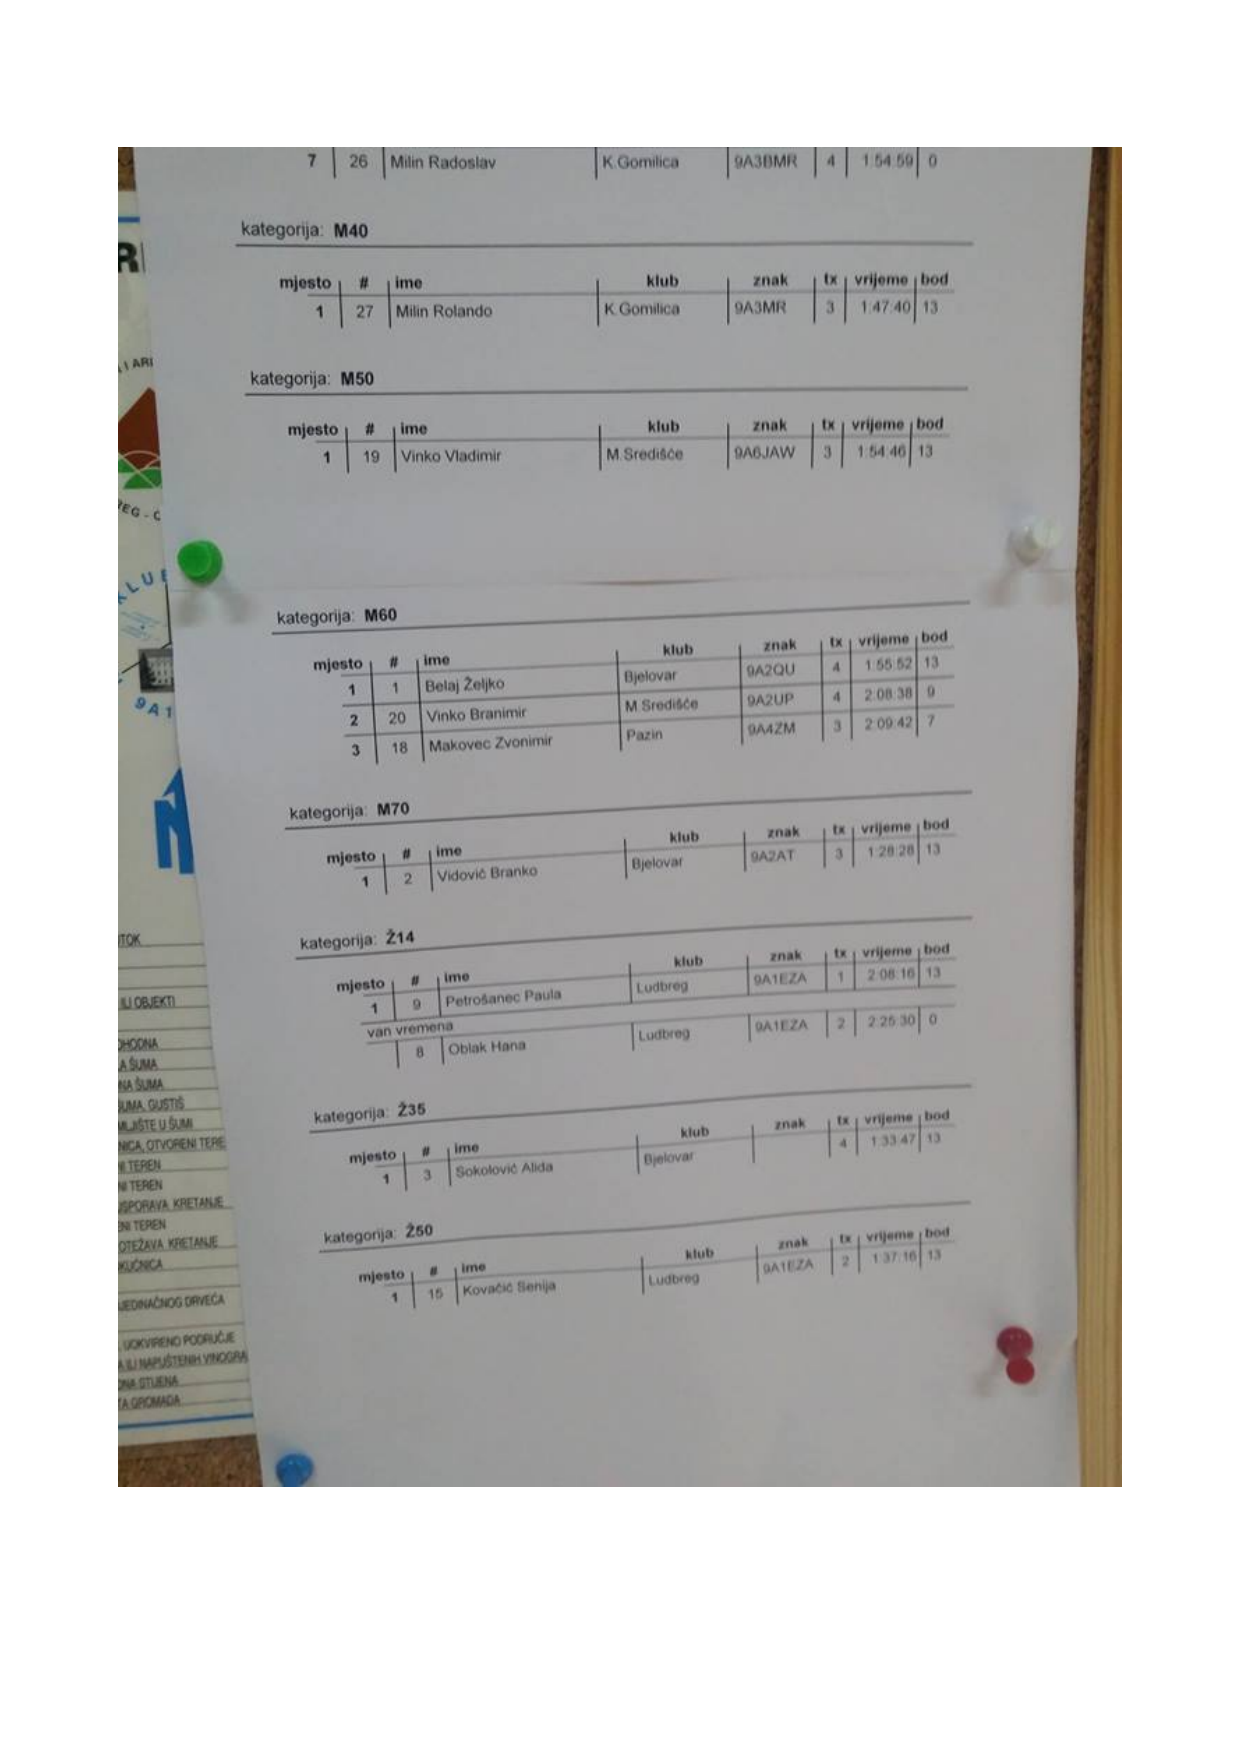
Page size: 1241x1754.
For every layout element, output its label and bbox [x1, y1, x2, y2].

picture [118, 147, 1122, 1487]
